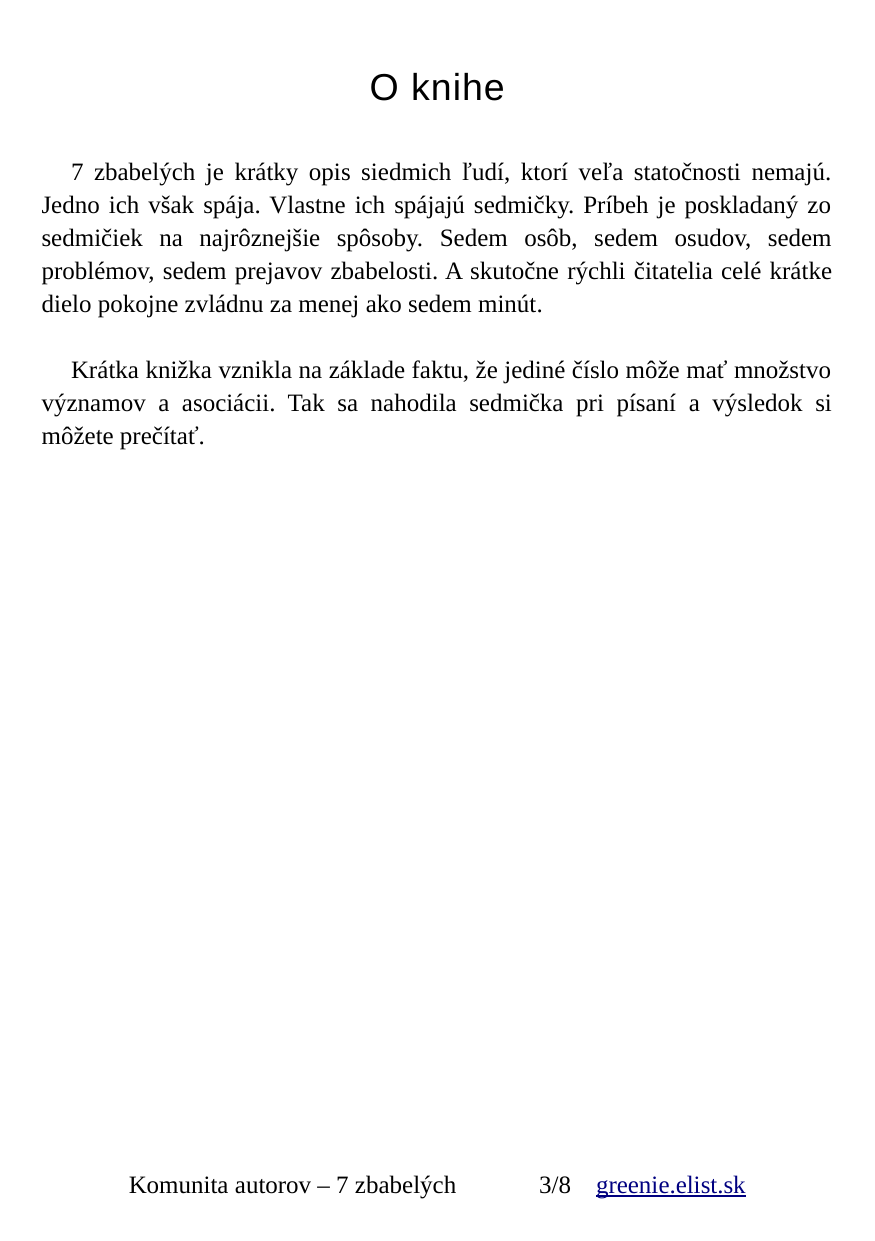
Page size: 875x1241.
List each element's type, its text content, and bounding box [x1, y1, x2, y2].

text 7 zbabelých je krátky opis siedmich ľudí, ktorí veľa statočnosti nemajú. Jedno ich však spája. Vlastne ich spájajú sedmičky. Príbeh je poskladaný zo sedmičiek na najrôznejšie spôsoby. Sedem osôb, sedem osudov, sedem problémov, sedem prejavov zbabelosti. A skutočne rýchli čitatelia celé krátke dielo pokojne zvládnu za menej ako sedem minút. [41, 157, 833, 317]
subtitle O knihe [41, 62, 833, 111]
text Krátka knižka vznikla na základe faktu, že jediné číslo môže mať množstvo významov a asociácii. Tak sa nahodila sedmička pri písaní a výsledok si môžete prečítať. [41, 355, 833, 449]
